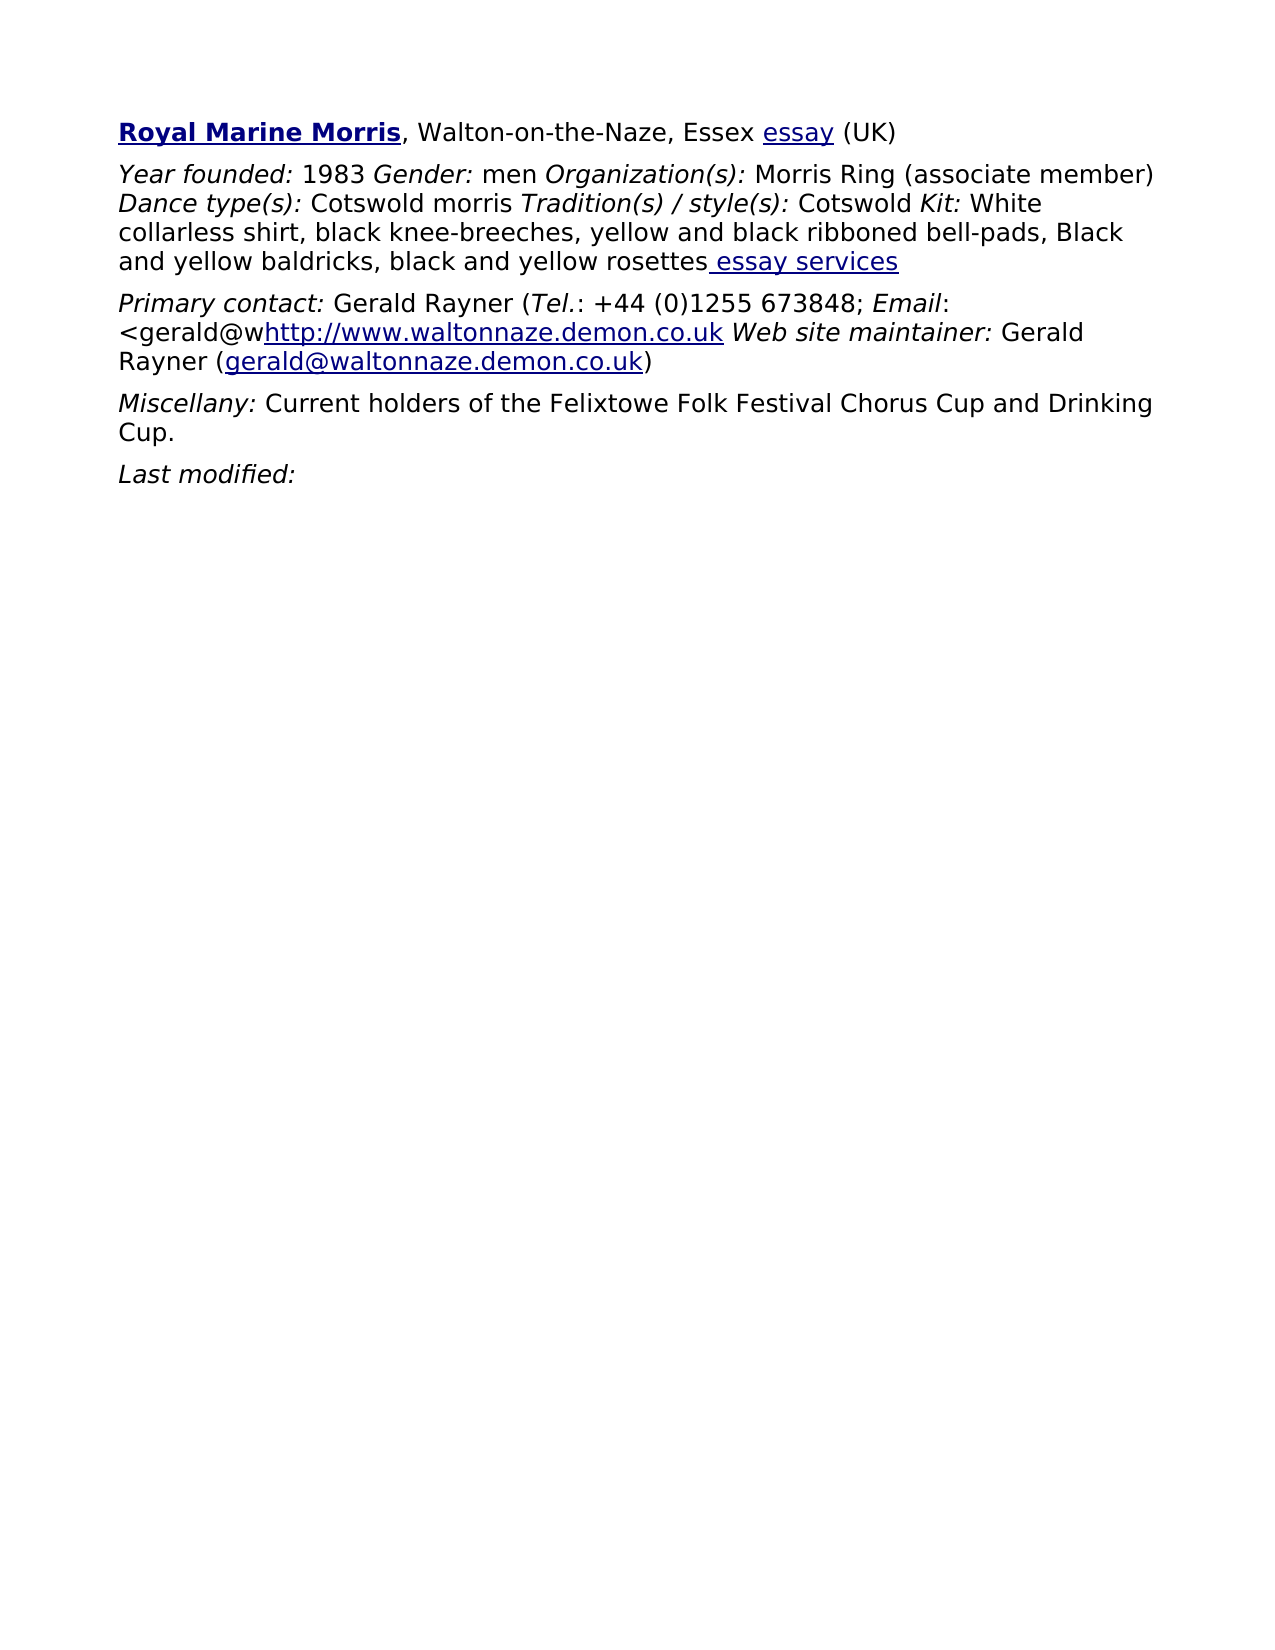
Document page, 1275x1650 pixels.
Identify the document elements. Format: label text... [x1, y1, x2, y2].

text Royal Marine Morris, Walton-on-the-Naze, Essex essay (UK) [118, 118, 1157, 147]
text Primary contact: Gerald Rayner (Tel.: +44 (0)1255 673848; Email: <gerald@whttp://www.waltonnaze.demon.co.uk Web site maintainer: Gerald Rayner (gerald@waltonnaze.demon.co.uk) [118, 289, 1157, 376]
text Last modified: [118, 460, 1157, 489]
text Year founded: 1983 Gender: men Organization(s): Morris Ring (associate member) Dance type(s): Cotswold morris Tradition(s) / style(s): Cotswold Kit: White collarless shirt, black knee-breeches, yellow and black ribboned bell-pads, Black and yellow baldricks, black and yellow rosettes essay services [118, 160, 1157, 276]
text Miscellany: Current holders of the Felixtowe Folk Festival Chorus Cup and Drinking Cup. [118, 389, 1157, 447]
